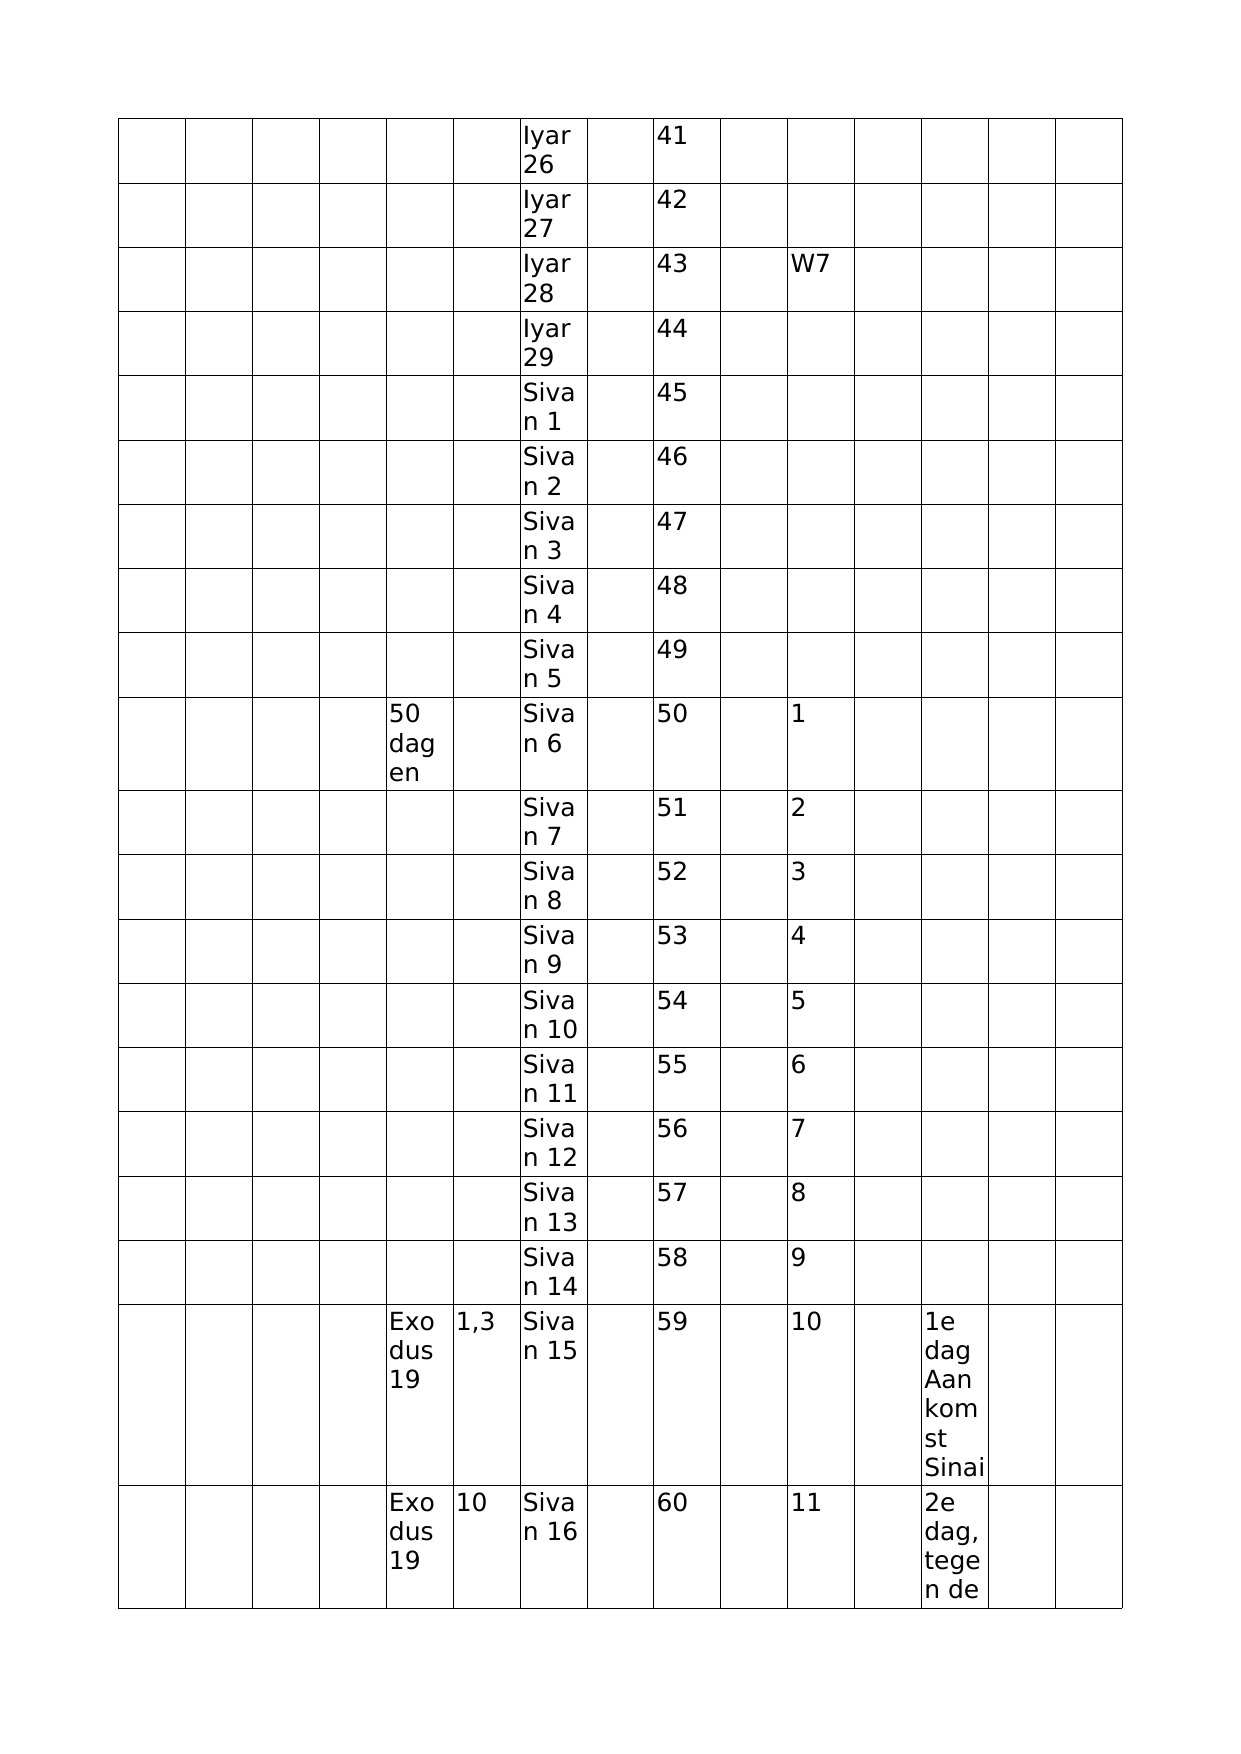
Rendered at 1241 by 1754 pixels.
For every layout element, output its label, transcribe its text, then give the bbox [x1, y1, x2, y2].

table_cell [588, 984, 653, 1047]
table_cell [119, 920, 185, 983]
table_cell [989, 184, 1055, 247]
table_cell [1056, 1486, 1122, 1608]
table_cell 3 [788, 855, 854, 918]
table_cell [454, 791, 520, 854]
table_cell [855, 1112, 921, 1176]
table_cell [186, 119, 252, 182]
table_cell 56 [654, 1112, 720, 1176]
table_cell [1056, 855, 1122, 918]
table_cell 50 dagen [387, 698, 453, 790]
table_cell [1056, 312, 1122, 375]
table_cell [253, 698, 319, 790]
table_cell [387, 441, 453, 504]
table_cell [989, 505, 1055, 568]
table_cell [721, 855, 787, 918]
table_cell [588, 1177, 653, 1240]
table_cell [721, 1112, 787, 1176]
table_cell [721, 1486, 787, 1608]
table_cell [119, 791, 185, 854]
table_cell [387, 184, 453, 247]
table_cell [320, 698, 386, 790]
table_cell [387, 855, 453, 918]
table_cell 10 [454, 1486, 520, 1608]
table_cell [989, 441, 1055, 504]
table_cell Iyar 27 [521, 184, 587, 247]
table_cell [721, 1177, 787, 1240]
table_cell [387, 1177, 453, 1240]
table_cell [1056, 1305, 1122, 1485]
table_cell [989, 119, 1055, 182]
table_cell [320, 505, 386, 568]
table_cell [1056, 1241, 1122, 1304]
table_cell Sivan 13 [521, 1177, 587, 1240]
table_cell [721, 119, 787, 182]
table_cell [320, 633, 386, 697]
table_cell Sivan 9 [521, 920, 587, 983]
table_cell [721, 441, 787, 504]
table_cell [788, 505, 854, 568]
table_cell [1056, 505, 1122, 568]
table_cell [989, 1048, 1055, 1111]
table_cell [320, 1241, 386, 1304]
table_cell [1056, 376, 1122, 439]
table_cell Sivan 11 [521, 1048, 587, 1111]
table_cell [855, 184, 921, 247]
table_cell [588, 698, 653, 790]
table_cell [186, 312, 252, 375]
table_cell [253, 569, 319, 632]
table_cell [922, 441, 988, 504]
table_cell 11 [788, 1486, 854, 1608]
table_cell [855, 569, 921, 632]
table_cell [253, 1048, 319, 1111]
table_cell [119, 376, 185, 439]
table_cell [588, 920, 653, 983]
table_cell [922, 791, 988, 854]
table_cell [454, 855, 520, 918]
table_cell [588, 1241, 653, 1304]
table_cell [922, 1112, 988, 1176]
table_cell [387, 1241, 453, 1304]
table_cell [989, 312, 1055, 375]
table_cell [253, 441, 319, 504]
table_cell [788, 312, 854, 375]
table_cell [454, 505, 520, 568]
table_cell Sivan 4 [521, 569, 587, 632]
table_cell [186, 984, 252, 1047]
table_cell [1056, 1177, 1122, 1240]
table_cell 1,3 [454, 1305, 520, 1485]
table_cell [387, 984, 453, 1047]
table_cell [119, 1112, 185, 1176]
table_cell [320, 984, 386, 1047]
table_cell [1056, 184, 1122, 247]
table_cell [454, 1177, 520, 1240]
table_cell 42 [654, 184, 720, 247]
table_cell [186, 1177, 252, 1240]
table_cell [186, 791, 252, 854]
table_cell [855, 1048, 921, 1111]
table_cell 1 [788, 698, 854, 790]
table_cell [989, 376, 1055, 439]
table_cell 53 [654, 920, 720, 983]
table_cell [454, 441, 520, 504]
table_cell [588, 1048, 653, 1111]
table_cell [186, 1241, 252, 1304]
table_cell [253, 1486, 319, 1608]
table_cell 4 [788, 920, 854, 983]
table_cell [721, 376, 787, 439]
table_cell [119, 312, 185, 375]
table_cell Exodus 19 [387, 1305, 453, 1485]
table_cell [989, 1177, 1055, 1240]
table_cell [855, 1177, 921, 1240]
table_cell 46 [654, 441, 720, 504]
table_cell [320, 920, 386, 983]
table_cell [922, 984, 988, 1047]
table_cell [253, 312, 319, 375]
table_cell [387, 791, 453, 854]
table_cell 58 [654, 1241, 720, 1304]
table_cell [989, 248, 1055, 311]
table_cell [855, 633, 921, 697]
table_cell [454, 1241, 520, 1304]
table_cell [119, 1241, 185, 1304]
table_cell [922, 633, 988, 697]
table_cell [855, 119, 921, 182]
table_cell [387, 920, 453, 983]
table_cell Sivan 10 [521, 984, 587, 1047]
table_cell [1056, 791, 1122, 854]
table_cell Sivan 7 [521, 791, 587, 854]
table_cell [320, 1048, 386, 1111]
table_cell [1056, 984, 1122, 1047]
table_cell Iyar 28 [521, 248, 587, 311]
table_cell Sivan 12 [521, 1112, 587, 1176]
table_cell [1056, 698, 1122, 790]
table_cell [922, 855, 988, 918]
table_cell [989, 1305, 1055, 1485]
table_cell [855, 248, 921, 311]
table_cell 7 [788, 1112, 854, 1176]
table_cell [320, 1177, 386, 1240]
table_cell [855, 698, 921, 790]
table_cell [855, 791, 921, 854]
table_cell [387, 119, 453, 182]
table_cell [922, 376, 988, 439]
table_cell [253, 791, 319, 854]
table_cell Sivan 16 [521, 1486, 587, 1608]
table_cell Sivan 8 [521, 855, 587, 918]
table_cell [119, 1177, 185, 1240]
table_cell [119, 441, 185, 504]
table_cell [721, 312, 787, 375]
table_cell [387, 376, 453, 439]
table_cell Iyar 26 [521, 119, 587, 182]
table_cell [186, 1486, 252, 1608]
table_cell [855, 1305, 921, 1485]
table_cell [387, 1112, 453, 1176]
table_cell [186, 855, 252, 918]
table_cell [253, 184, 319, 247]
table_cell [186, 920, 252, 983]
table_cell 43 [654, 248, 720, 311]
table_cell [922, 505, 988, 568]
table_cell [387, 312, 453, 375]
table_cell [855, 376, 921, 439]
table_cell [721, 248, 787, 311]
table_cell [721, 791, 787, 854]
table_cell Sivan 14 [521, 1241, 587, 1304]
table_cell 57 [654, 1177, 720, 1240]
table_cell 60 [654, 1486, 720, 1608]
table_cell [253, 1177, 319, 1240]
table_cell 45 [654, 376, 720, 439]
table_cell [119, 1048, 185, 1111]
table_cell 44 [654, 312, 720, 375]
table_cell [721, 505, 787, 568]
table_cell [320, 119, 386, 182]
table_cell [989, 1486, 1055, 1608]
table_cell [922, 312, 988, 375]
table_cell [253, 119, 319, 182]
table_cell [253, 984, 319, 1047]
table_cell 9 [788, 1241, 854, 1304]
table_cell 54 [654, 984, 720, 1047]
table_cell [588, 1486, 653, 1608]
table_cell Sivan 3 [521, 505, 587, 568]
table_cell [320, 184, 386, 247]
table_cell [788, 184, 854, 247]
table_cell [922, 119, 988, 182]
table_cell [922, 569, 988, 632]
table_cell [721, 569, 787, 632]
table_cell [119, 1486, 185, 1608]
table_cell [855, 920, 921, 983]
table_cell [989, 698, 1055, 790]
table_cell [320, 312, 386, 375]
table_cell [320, 376, 386, 439]
table_cell [588, 1112, 653, 1176]
table_cell [788, 569, 854, 632]
table_cell [588, 791, 653, 854]
table_cell [588, 184, 653, 247]
table_cell 48 [654, 569, 720, 632]
table_cell Sivan 1 [521, 376, 587, 439]
table_cell [1056, 1112, 1122, 1176]
table_cell [253, 855, 319, 918]
table_cell [1056, 441, 1122, 504]
table_cell [721, 1241, 787, 1304]
table_cell [1056, 633, 1122, 697]
table_cell 52 [654, 855, 720, 918]
table_cell [588, 569, 653, 632]
table_cell [320, 1486, 386, 1608]
table_cell [454, 984, 520, 1047]
table_cell [119, 569, 185, 632]
table_cell [320, 855, 386, 918]
table_cell [855, 505, 921, 568]
table_cell [454, 1112, 520, 1176]
table_cell 6 [788, 1048, 854, 1111]
table_cell [253, 1241, 319, 1304]
table_cell 5 [788, 984, 854, 1047]
table_cell [253, 248, 319, 311]
table_cell [588, 633, 653, 697]
table_cell [387, 633, 453, 697]
table_cell [788, 441, 854, 504]
table_cell [320, 1112, 386, 1176]
table_cell [186, 1305, 252, 1485]
table_cell [721, 1305, 787, 1485]
table_cell [119, 1305, 185, 1485]
table_cell Sivan 6 [521, 698, 587, 790]
table_cell 55 [654, 1048, 720, 1111]
table_cell 50 [654, 698, 720, 790]
table_cell [989, 1112, 1055, 1176]
table_cell [721, 633, 787, 697]
table_cell [788, 376, 854, 439]
table_cell [721, 698, 787, 790]
table_cell [186, 248, 252, 311]
table_cell [989, 984, 1055, 1047]
table_cell [186, 1048, 252, 1111]
table_cell [788, 119, 854, 182]
table_cell [855, 312, 921, 375]
table_cell [922, 1241, 988, 1304]
table_cell [1056, 1048, 1122, 1111]
table_cell [855, 855, 921, 918]
table_cell [454, 376, 520, 439]
table_cell 8 [788, 1177, 854, 1240]
table_cell [253, 920, 319, 983]
table_cell Sivan 15 [521, 1305, 587, 1485]
table_cell [119, 984, 185, 1047]
table_cell [119, 855, 185, 918]
table_cell [454, 698, 520, 790]
table_cell [320, 1305, 386, 1485]
table_cell [454, 119, 520, 182]
table_cell [721, 184, 787, 247]
table_cell 49 [654, 633, 720, 697]
table_cell [454, 184, 520, 247]
table_cell 2e dag, tegen de [922, 1486, 988, 1608]
table_cell [922, 920, 988, 983]
table_cell [320, 248, 386, 311]
table_cell [1056, 920, 1122, 983]
table_cell 10 [788, 1305, 854, 1485]
table_cell [320, 791, 386, 854]
table_cell 51 [654, 791, 720, 854]
table_cell [320, 569, 386, 632]
table_cell [253, 376, 319, 439]
table_cell [989, 569, 1055, 632]
table_cell Sivan 5 [521, 633, 587, 697]
table_cell [454, 1048, 520, 1111]
table_cell [253, 633, 319, 697]
table_cell [855, 1486, 921, 1608]
table_cell [119, 505, 185, 568]
table_cell [989, 855, 1055, 918]
table_cell [989, 1241, 1055, 1304]
table_cell [588, 505, 653, 568]
table_cell [989, 920, 1055, 983]
table_cell 1e dag Aankomst Sinai [922, 1305, 988, 1485]
table_cell Sivan 2 [521, 441, 587, 504]
table_cell [454, 633, 520, 697]
table_cell [253, 1112, 319, 1176]
table_cell [855, 441, 921, 504]
table_cell [119, 633, 185, 697]
table_cell [186, 441, 252, 504]
table_cell [253, 1305, 319, 1485]
table_cell [721, 1048, 787, 1111]
table_cell Exodus 19 [387, 1486, 453, 1608]
table_cell [588, 248, 653, 311]
table_cell [588, 855, 653, 918]
table_cell [588, 441, 653, 504]
table_cell 2 [788, 791, 854, 854]
table_cell [454, 312, 520, 375]
table_cell [186, 184, 252, 247]
table_cell [119, 698, 185, 790]
table_cell [1056, 248, 1122, 311]
table_cell [855, 984, 921, 1047]
table_cell [989, 633, 1055, 697]
table_cell [253, 505, 319, 568]
table_cell [186, 633, 252, 697]
table_cell [588, 312, 653, 375]
table_cell [1056, 569, 1122, 632]
table_cell [454, 920, 520, 983]
table_cell [387, 1048, 453, 1111]
table_cell [320, 441, 386, 504]
table_cell [387, 569, 453, 632]
table_cell [1056, 119, 1122, 182]
table_cell [186, 505, 252, 568]
table_cell [387, 248, 453, 311]
table_cell [186, 569, 252, 632]
table_cell [119, 248, 185, 311]
table_cell [788, 633, 854, 697]
table_cell [855, 1241, 921, 1304]
table_cell [186, 698, 252, 790]
table_cell W7 [788, 248, 854, 311]
table_cell [588, 119, 653, 182]
table_cell [454, 569, 520, 632]
table_cell [119, 184, 185, 247]
table_cell 59 [654, 1305, 720, 1485]
table_cell [588, 376, 653, 439]
table_cell Iyar 29 [521, 312, 587, 375]
table_cell [186, 376, 252, 439]
table_cell [588, 1305, 653, 1485]
table_cell [989, 791, 1055, 854]
table_cell [721, 984, 787, 1047]
table_cell [454, 248, 520, 311]
table_cell [922, 1177, 988, 1240]
table_cell [387, 505, 453, 568]
table_cell [922, 1048, 988, 1111]
table_cell 41 [654, 119, 720, 182]
table_cell 47 [654, 505, 720, 568]
table_cell [922, 698, 988, 790]
table_cell [721, 920, 787, 983]
table_cell [119, 119, 185, 182]
table_cell [922, 248, 988, 311]
table_cell [922, 184, 988, 247]
table_cell [186, 1112, 252, 1176]
